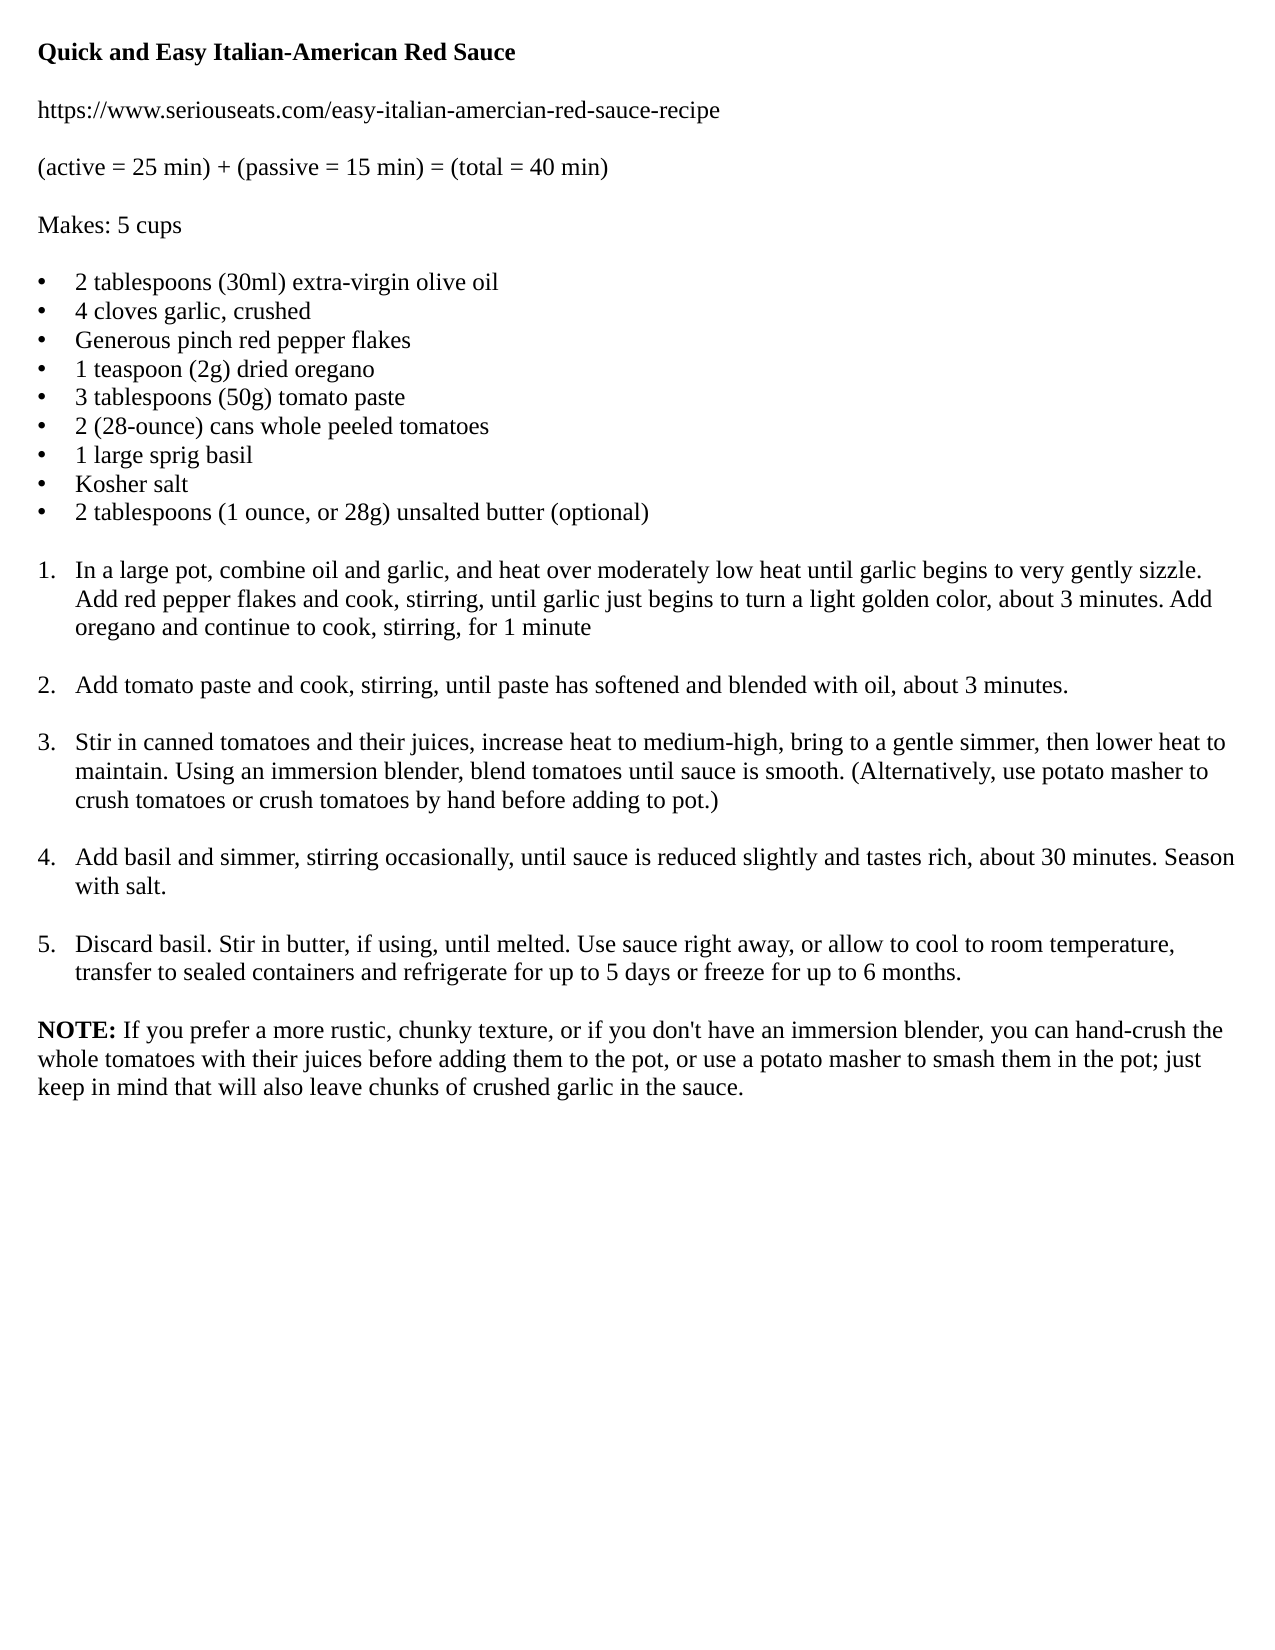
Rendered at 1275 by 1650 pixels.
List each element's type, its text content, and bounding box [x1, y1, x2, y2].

list 2 (28-ounce) cans whole peeled tomatoes [37, 411, 1237, 440]
list 2 tablespoons (30ml) extra-virgin olive oil [37, 267, 1237, 296]
list 4 cloves garlic, crushed [37, 296, 1237, 325]
text Quick and Easy Italian-American Red Sauce [37, 37, 1237, 66]
list In a large pot, combine oil and garlic, and heat over moderately low heat until garlic begins to very gently sizzle. Add red pepper flakes and cook, stirring, until garlic just begins to turn a light golden color, about 3 minutes. Add oregano and continue to cook, stirring, for 1 minute [37, 555, 1237, 641]
text Makes: 5 cups [37, 210, 1237, 239]
text https://www.seriouseats.com/easy-italian-amercian-red-sauce-recipe [37, 95, 1237, 124]
text NOTE: If you prefer a more rustic, chunky texture, or if you don't have an immersion blender, you can hand-crush the whole tomatoes with their juices before adding them to the pot, or use a potato masher to smash them in the pot; just keep in mind that will also leave chunks of crushed garlic in the sauce. [37, 1015, 1237, 1101]
list 1 large sprig basil [37, 440, 1237, 469]
list Stir in canned tomatoes and their juices, increase heat to medium-high, bring to a gentle simmer, then lower heat to maintain. Using an immersion blender, blend tomatoes until sauce is smooth. (Alternatively, use potato masher to crush tomatoes or crush tomatoes by hand before adding to pot.) [37, 727, 1237, 814]
list 3 tablespoons (50g) tomato paste [37, 382, 1237, 411]
list Add tomato paste and cook, stirring, until paste has softened and blended with oil, about 3 minutes. [37, 670, 1237, 699]
text (active = 25 min) + (passive = 15 min) = (total = 40 min) [37, 152, 1237, 181]
list 1 teaspoon (2g) dried oregano [37, 354, 1237, 382]
list Generous pinch red pepper flakes [37, 325, 1237, 354]
list Kosher salt [37, 469, 1237, 497]
list Discard basil. Stir in butter, if using, until melted. Use sauce right away, or allow to cool to room temperature, transfer to sealed containers and refrigerate for up to 5 days or freeze for up to 6 months. [37, 929, 1237, 986]
list Add basil and simmer, stirring occasionally, until sauce is reduced slightly and tastes rich, about 30 minutes. Season with salt. [37, 842, 1237, 900]
list 2 tablespoons (1 ounce, or 28g) unsalted butter (optional) [37, 497, 1237, 526]
